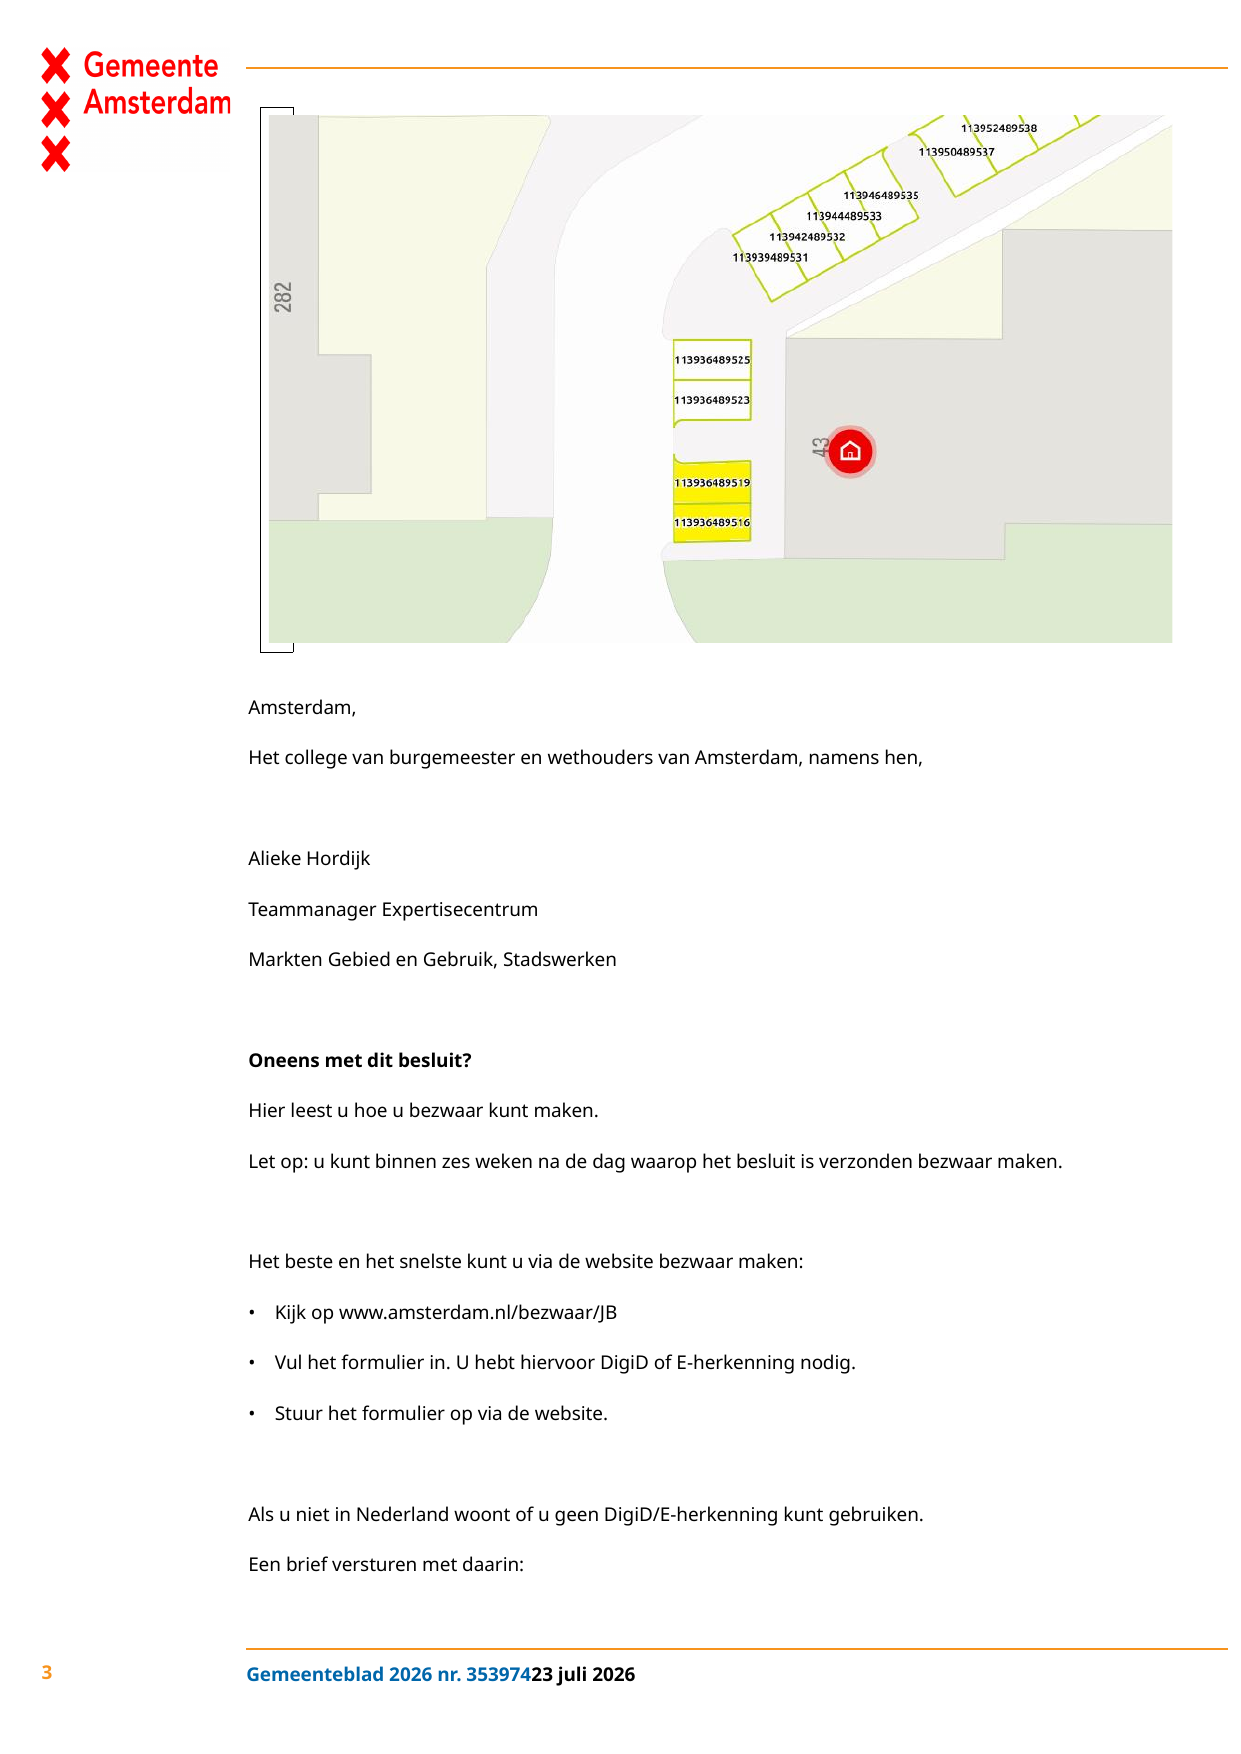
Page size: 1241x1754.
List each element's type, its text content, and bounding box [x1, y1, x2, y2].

picture [41, 47, 231, 172]
text Amsterdam, [248, 694, 1152, 720]
text Als u niet in Nederland woont of u geen DigiD/E-herkenning kunt gebruiken. [248, 1501, 1152, 1527]
text Let op: u kunt binnen zes weken na de dag waarop het besluit is verzonden bezwaar maken. [248, 1148, 1152, 1174]
text • Stuur het formulier op via de website. [248, 1400, 1152, 1426]
picture [268, 115, 1173, 643]
text Markten Gebied en Gebruik, Stadswerken [248, 946, 1152, 972]
text • Kijk op www.amsterdam.nl/bezwaar/JB [248, 1299, 1152, 1325]
text Een brief versturen met daarin: [248, 1551, 1152, 1577]
text Het beste en het snelste kunt u via de website bezwaar maken: [248, 1249, 1152, 1274]
text Alieke Hordijk [248, 845, 1152, 871]
text Hier leest u hoe u bezwaar kunt maken. [248, 1097, 1152, 1123]
text Oneens met dit besluit? [248, 1047, 1152, 1073]
text Het college van burgemeester en wethouders van Amsterdam, namens hen, [248, 744, 1152, 770]
text • Vul het formulier in. U hebt hiervoor DigiD of E-herkenning nodig. [248, 1349, 1152, 1375]
text Teammanager Expertisecentrum [248, 896, 1152, 922]
